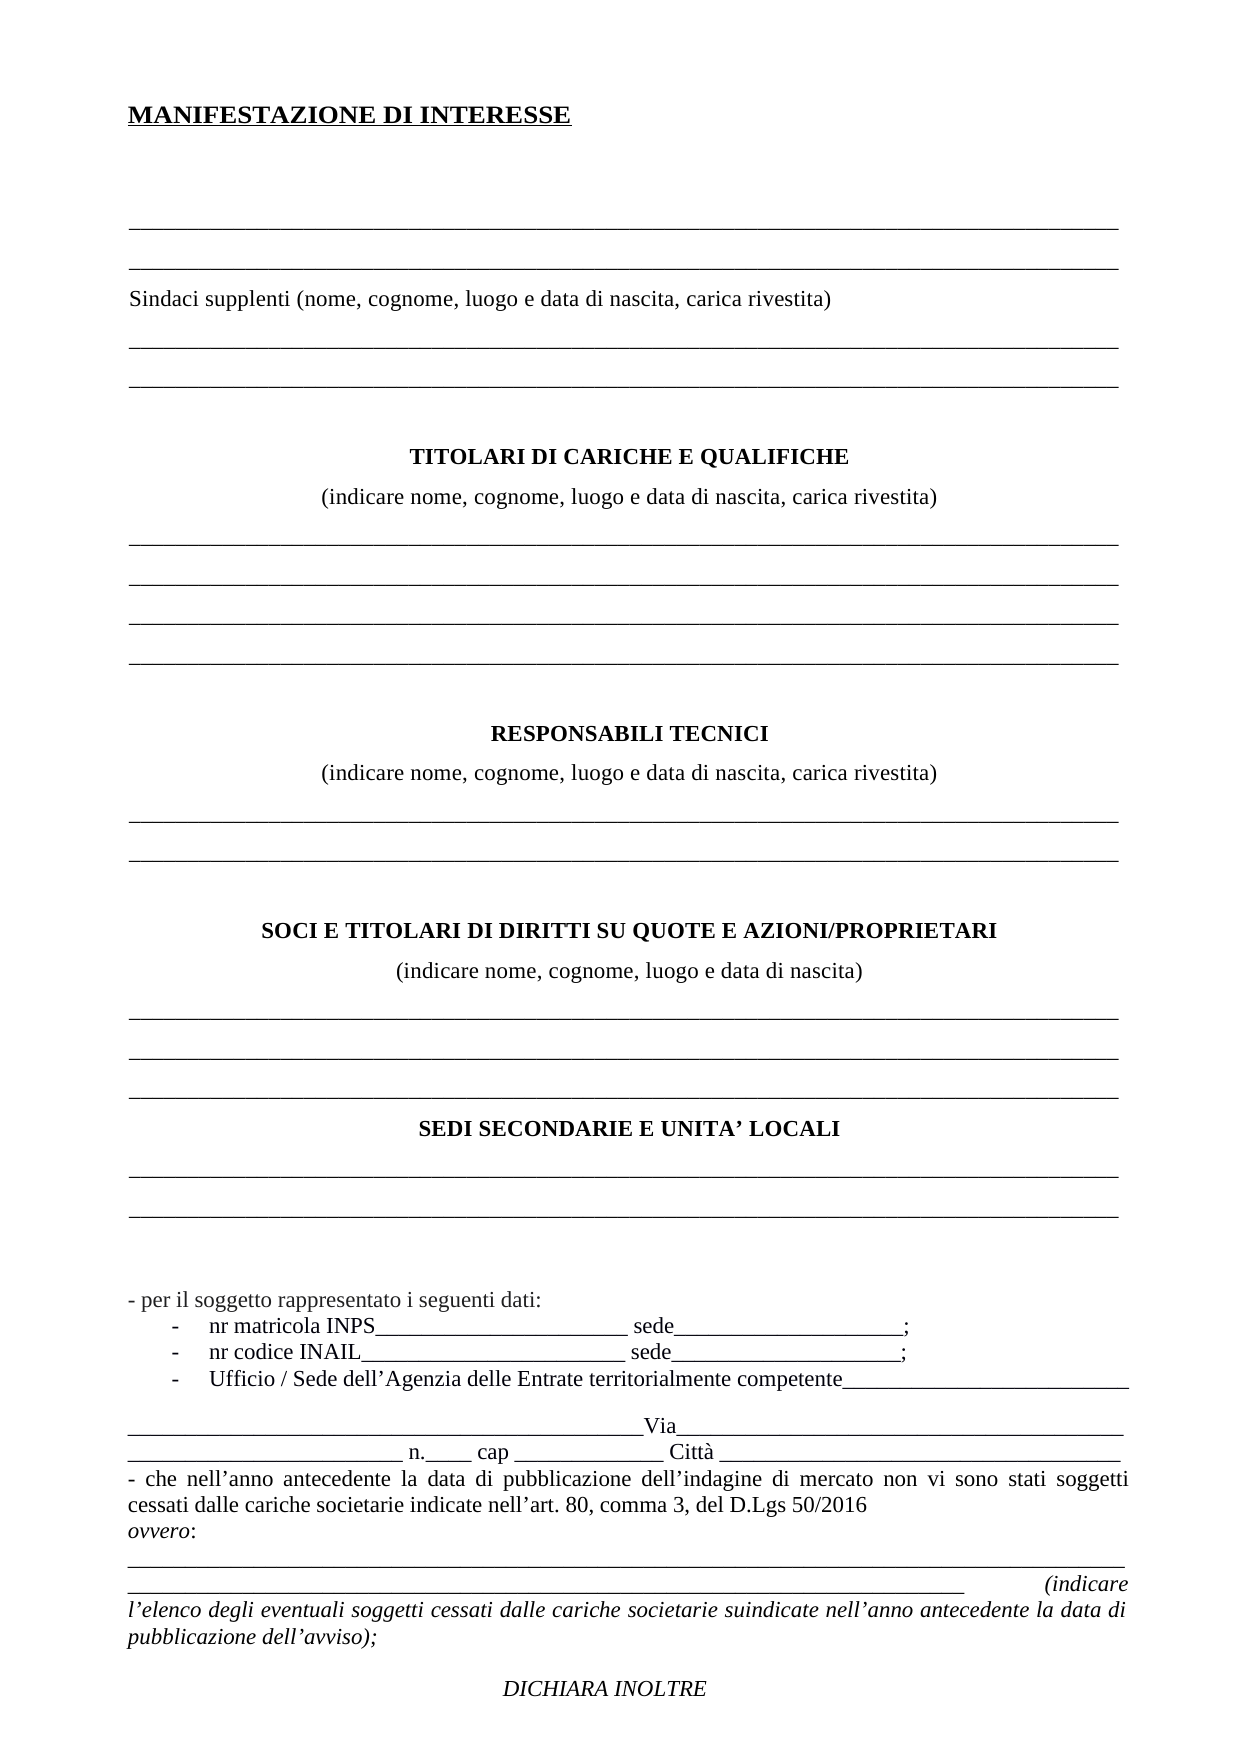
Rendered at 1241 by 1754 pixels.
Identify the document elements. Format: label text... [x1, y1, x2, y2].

text __________________________________________________________________________________________________________________________________________________________________________ [129, 799, 1130, 864]
text RESPONSABILI TECNICI [129, 720, 1130, 746]
text __________________________________________________________________________________________________________________________________________________________________________ [129, 325, 1130, 391]
text ____________________________________________________________________________________________________________________________________________________________________________________________________________________________________________________________________________________________________________________________________________________ [129, 522, 1130, 667]
text _______________________________________________________________________________________________________________________________________________________________________________________________________________________________________________________________ [129, 996, 1130, 1101]
text - per il soggetto rappresentato i seguenti dati: [128, 1286, 1130, 1312]
text TITOLARI DI CARICHE E QUALIFICHE [129, 443, 1130, 470]
text DICHIARA INOLTRE [128, 1676, 1130, 1702]
text SOCI E TITOLARI DI DIRITTI SU QUOTE E AZIONI/PROPRIETARI [129, 917, 1130, 943]
text (indicare nome, cognome, luogo e data di nascita, carica rivestita) [129, 759, 1130, 786]
list nr codice INAIL_______________________ sede____________________; [171, 1338, 1130, 1365]
text (indicare nome, cognome, luogo e data di nascita, carica rivestita) [129, 483, 1130, 509]
list nr matricola INPS______________________ sede____________________; [171, 1312, 1130, 1338]
text ovvero: ________________________________________________________________________________________________________________________________________________________________ (indicare l’elenco degli eventuali soggetti cessati dalle cariche societarie suindicate nell’anno antecedente la data di pubblicazione dell’avviso); [128, 1517, 1130, 1649]
text (indicare nome, cognome, luogo e data di nascita) [129, 957, 1130, 983]
list Ufficio / Sede dell’Agenzia delle Entrate territorialmente competente_________________________ [171, 1365, 1130, 1391]
text __________________________________________________________________________________________________________________________________________________________________________ [129, 1154, 1130, 1220]
text SEDI SECONDARIE E UNITA’ LOCALI [129, 1114, 1130, 1141]
text __________________________________________________________________________________________________________________________________________________________________________ [129, 207, 1130, 272]
text _____________________________________________Via_______________________________________________________________ n.____ cap _____________ Città ___________________________________ [128, 1412, 1130, 1465]
text Sindaci supplenti (nome, cognome, luogo e data di nascita, carica rivestita) [129, 286, 1130, 312]
text - che nell’anno antecedente la data di pubblicazione dell’indagine di mercato non vi sono stati soggetti cessati dalle cariche societarie indicate nell’art. 80, comma 3, del D.Lgs 50/2016 [128, 1465, 1130, 1517]
